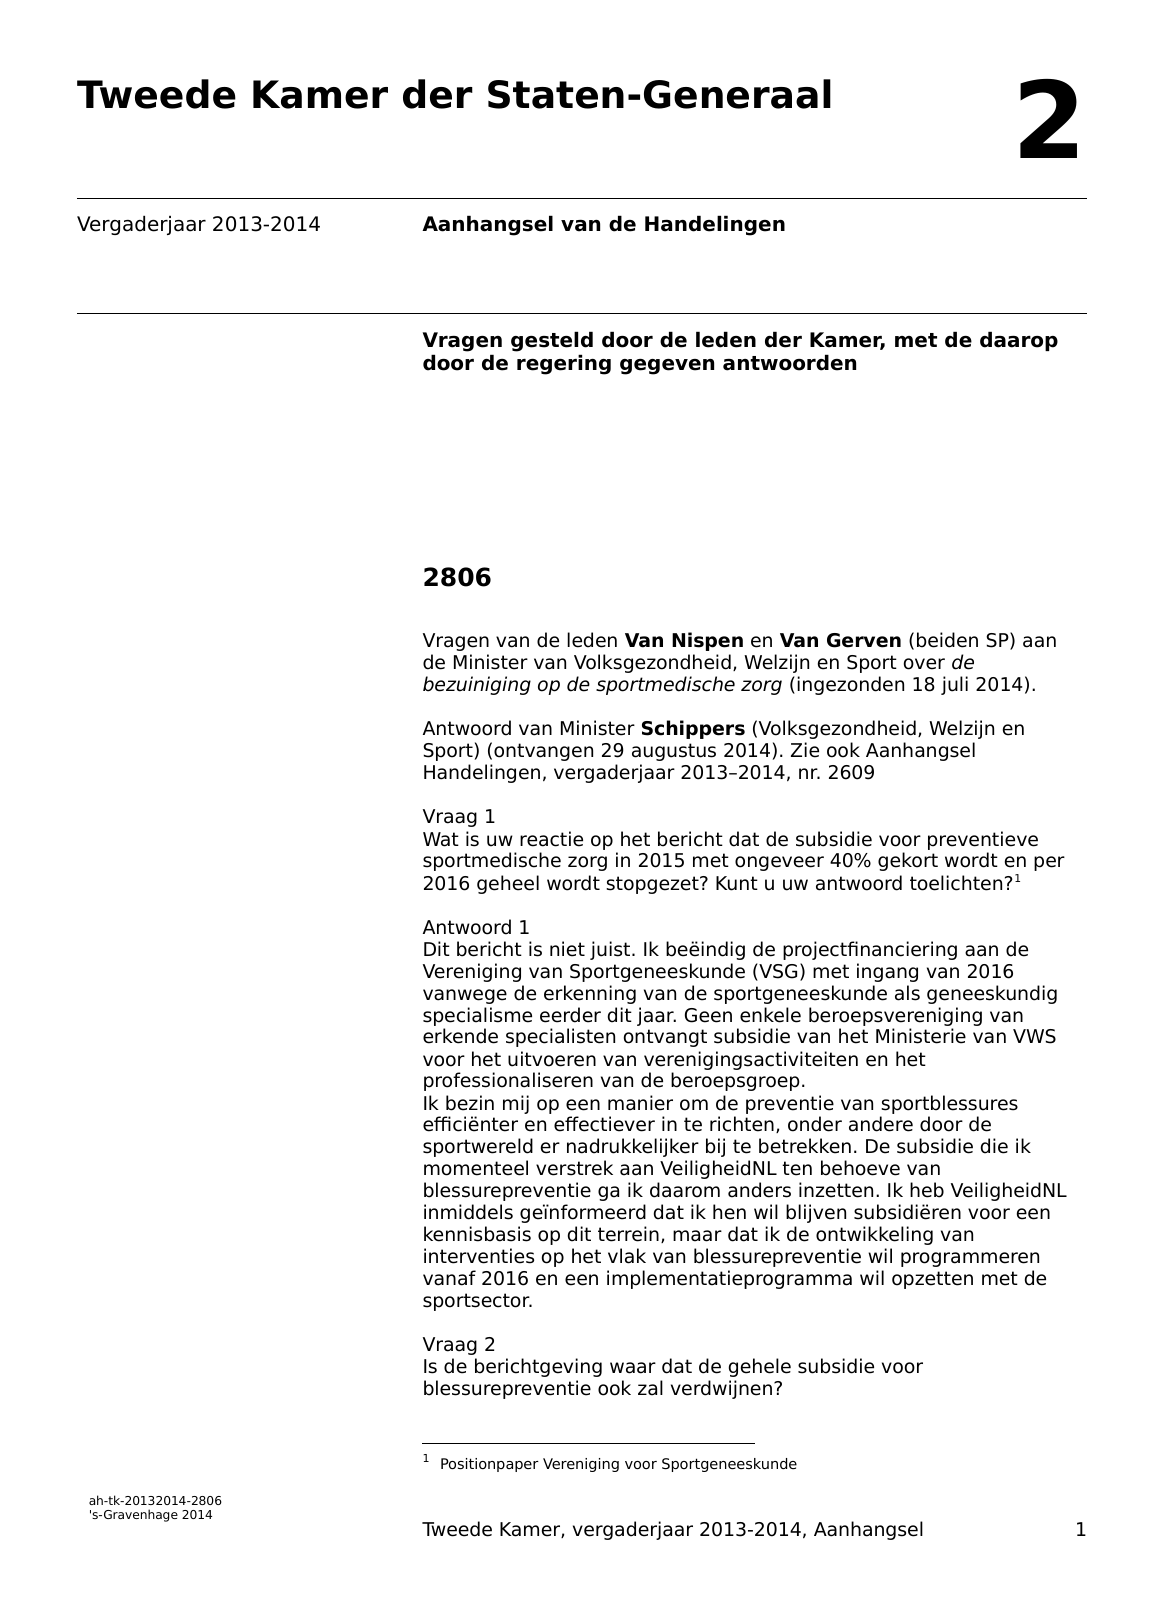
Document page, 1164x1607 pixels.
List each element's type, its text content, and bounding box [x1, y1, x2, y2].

table_header Tweede Kamer der Staten-Generaal [77, 59, 886, 198]
table_cell [77, 314, 422, 375]
table_header 2 [886, 59, 1087, 198]
text Vraag 2 [422, 1334, 1087, 1356]
text Ik bezin mij op een manier om de preventie van sportblessures efficiënter en effectiever in te richten, onder andere door de sportwereld er nadrukkelijker bij te betrekken. De subsidie die ik momenteel verstrek aan VeiligheidNL ten behoeve van blessurepreventie ga ik daarom anders inzetten. Ik heb VeiligheidNL inmiddels geïnformeerd dat ik hen wil blijven subsidiëren voor een kennisbasis op dit terrein, maar dat ik de ontwikkeling van interventies op het vlak van blessurepreventie wil programmeren vanaf 2016 en een implementatieprogramma wil opzetten met de sportsector. [422, 1092, 1087, 1312]
text 2806 [422, 563, 1087, 592]
text 's-Gravenhage 2014 [88, 1508, 323, 1522]
text Vraag 1 [422, 806, 1087, 828]
text Antwoord 1 [422, 917, 1087, 938]
text Dit bericht is niet juist. Ik beëindig de projectfinanciering aan de Vereniging van Sportgeneeskunde (VSG) met ingang van 2016 vanwege de erkenning van de sportgeneeskunde als geneeskundig specialisme eerder dit jaar. Geen enkele beroepsvereniging van erkende specialisten ontvangt subsidie van het Ministerie van VWS voor het uitvoeren van verenigingsactiviteiten en het professionaliseren van de beroepsgroep. [422, 938, 1087, 1092]
table_cell Vragen gesteld door de leden der Kamer, met de daarop door de regering gegeven antwoorden [422, 314, 1087, 375]
table_cell Vergaderjaar 2013-2014 [77, 199, 422, 313]
text ah-tk-20132014-2806 [88, 1494, 323, 1508]
table_cell Aanhangsel van de Handelingen [422, 199, 1087, 313]
text Vragen van de leden Van Nispen en Van Gerven (beiden SP) aan de Minister van Volksgezondheid, Welzijn en Sport over de bezuiniging op de sportmedische zorg (ingezonden 18 juli 2014). [422, 630, 1087, 696]
text Is de berichtgeving waar dat de gehele subsidie voor blessurepreventie ook zal verdwijnen? [422, 1356, 1087, 1400]
text Wat is uw reactie op het bericht dat de subsidie voor preventieve sportmedische zorg in 2015 met ongeveer 40% gekort wordt en per 2016 geheel wordt stopgezet? Kunt u uw antwoord toelichten? [422, 828, 1087, 894]
text Antwoord van Minister Schippers (Volksgezondheid, Welzijn en Sport) (ontvangen 29 augustus 2014). Zie ook Aanhangsel Handelingen, vergaderjaar 2013–2014, nr. 2609 [422, 718, 1087, 784]
text Positionpaper Vereniging voor Sportgeneeskunde [422, 1452, 1087, 1474]
